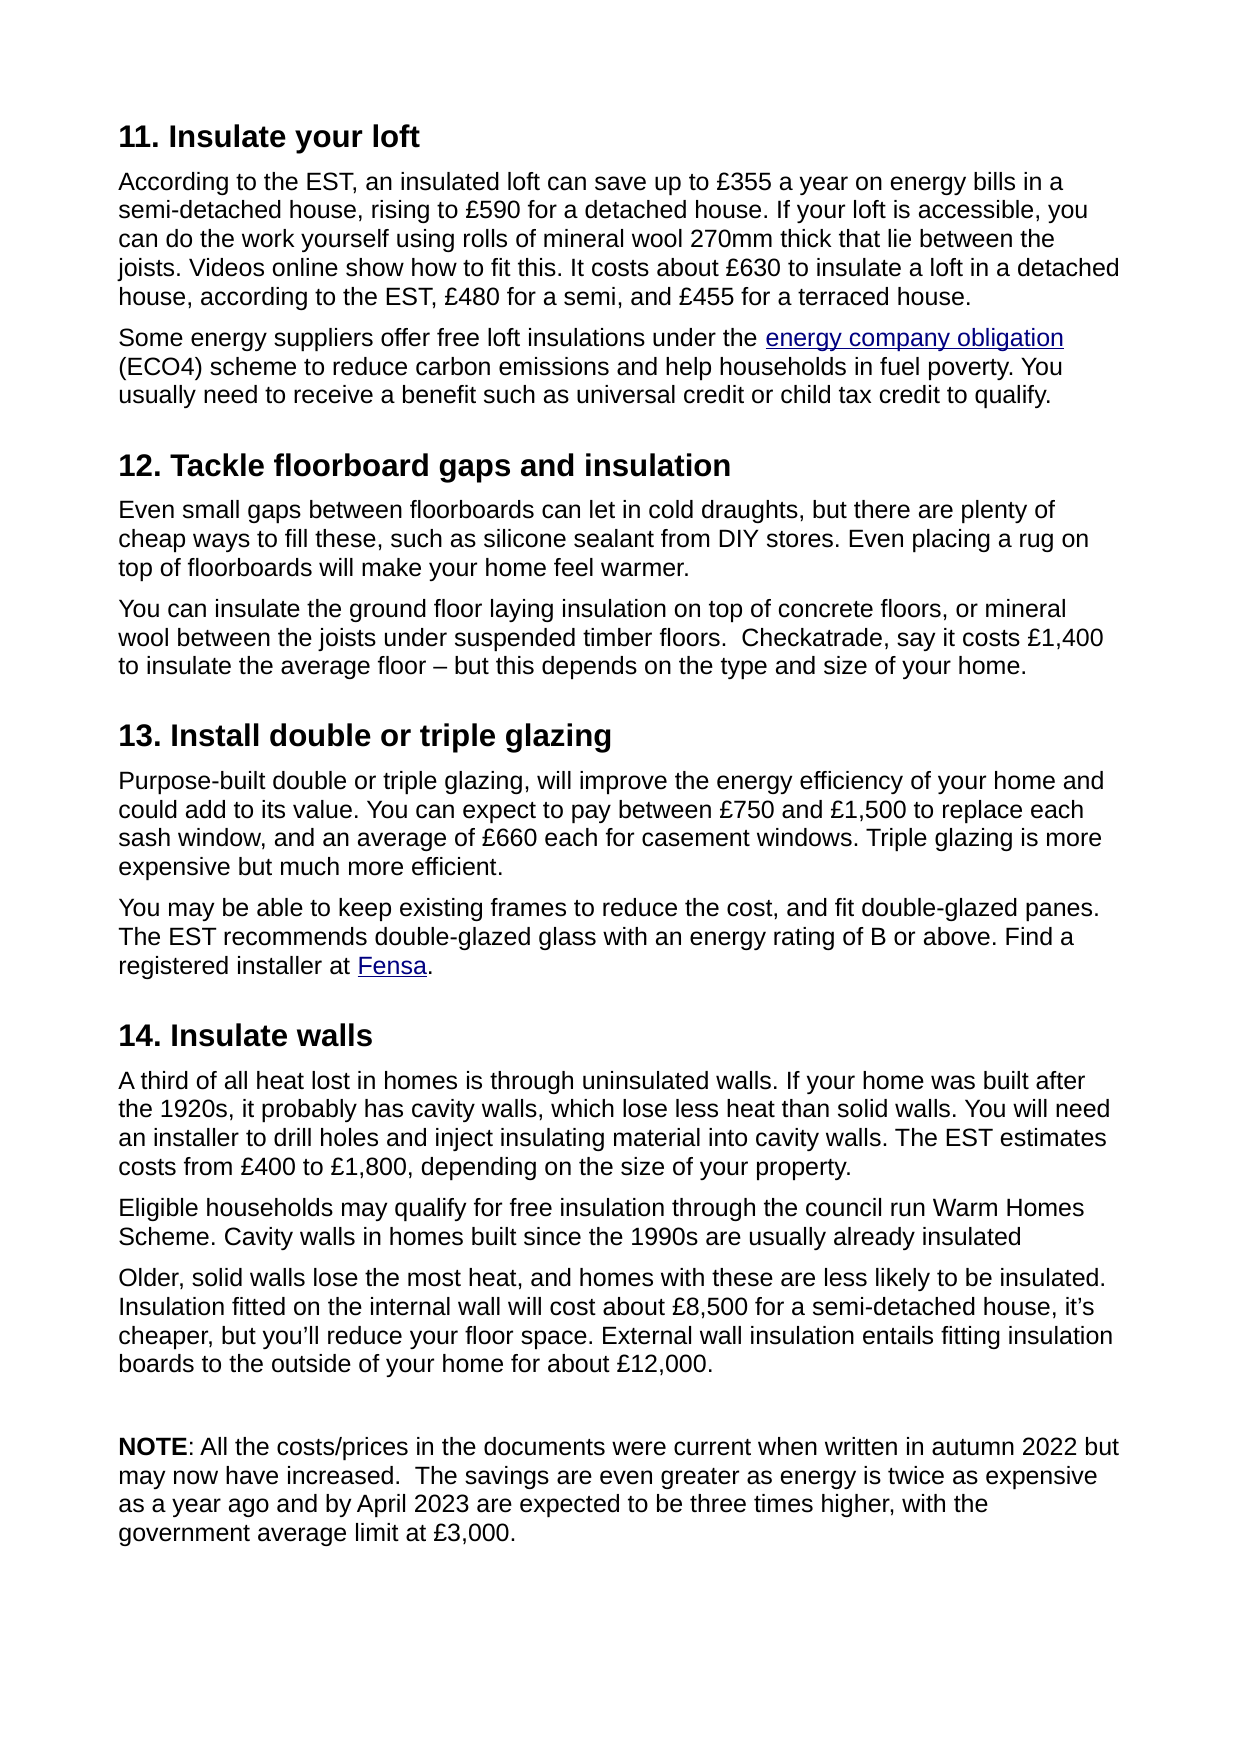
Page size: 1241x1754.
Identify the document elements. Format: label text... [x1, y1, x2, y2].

subtitle 14. Insulate walls [118, 1017, 1122, 1053]
subtitle 11. Insulate your loft [118, 118, 1122, 154]
text Purpose-built double or triple glazing, will improve the energy efficiency of your home and could add to its value. You can expect to pay between £750 and £1,500 to replace each sash window, and an average of £660 each for casement windows. Triple glazing is more expensive but much more efficient. [118, 766, 1122, 881]
text You can insulate the ground floor laying insulation on top of concrete floors, or mineral wool between the joists under suspended timber floors. Checkatrade, say it costs £1,400 to insulate the average floor – but this depends on the type and size of your home. [118, 594, 1122, 680]
text A third of all heat lost in homes is through uninsulated walls. If your home was built after the 1920s, it probably has cavity walls, which lose less heat than solid walls. You will need an installer to drill holes and inject insulating material into cavity walls. The EST estimates costs from £400 to £1,800, depending on the size of your property. [118, 1066, 1122, 1181]
text You may be able to keep existing frames to reduce the cost, and fit double-glazed panes. The EST recommends double-glazed glass with an energy rating of B or above. Find a registered installer at Fensa. [118, 893, 1122, 980]
text Eligible households may qualify for free insulation through the council run Warm Homes Scheme. Cavity walls in homes built since the 1990s are usually already insulated [118, 1193, 1122, 1251]
subtitle 13. Install double or triple glazing [118, 717, 1122, 753]
subtitle 12. Tackle floorboard gaps and insulation [118, 447, 1122, 482]
text Older, solid walls lose the most heat, and homes with these are less likely to be insulated. Insulation fitted on the internal wall will cost about £8,500 for a semi-detached house, it’s cheaper, but you’ll reduce your floor space. External wall insulation entails fitting insulation boards to the outside of your home for about £12,000. [118, 1263, 1122, 1378]
text NOTE: All the costs/prices in the documents were current when written in autumn 2022 but may now have increased. The savings are even greater as energy is twice as expensive as a year ago and by April 2023 are expected to be three times higher, with the government average limit at £3,000. [118, 1432, 1122, 1547]
text Some energy suppliers offer free loft insulations under the energy company obligation (ECO4) scheme to reduce carbon emissions and help households in fuel poverty. You usually need to receive a benefit such as universal credit or child tax credit to qualify. [118, 323, 1122, 409]
text Even small gaps between floorboards can let in cold draughts, but there are plenty of cheap ways to fill these, such as silicone sealant from DIY stores. Even placing a rug on top of floorboards will make your home feel warmer. [118, 495, 1122, 581]
text According to the EST, an insulated loft can save up to £355 a year on energy bills in a semi-detached house, rising to £590 for a detached house. If your loft is accessible, you can do the work yourself using rolls of mineral wool 270mm thick that lie between the joists. Videos online show how to fit this. It costs about £630 to insulate a loft in a detached house, according to the EST, £480 for a semi, and £455 for a terraced house. [118, 167, 1122, 310]
